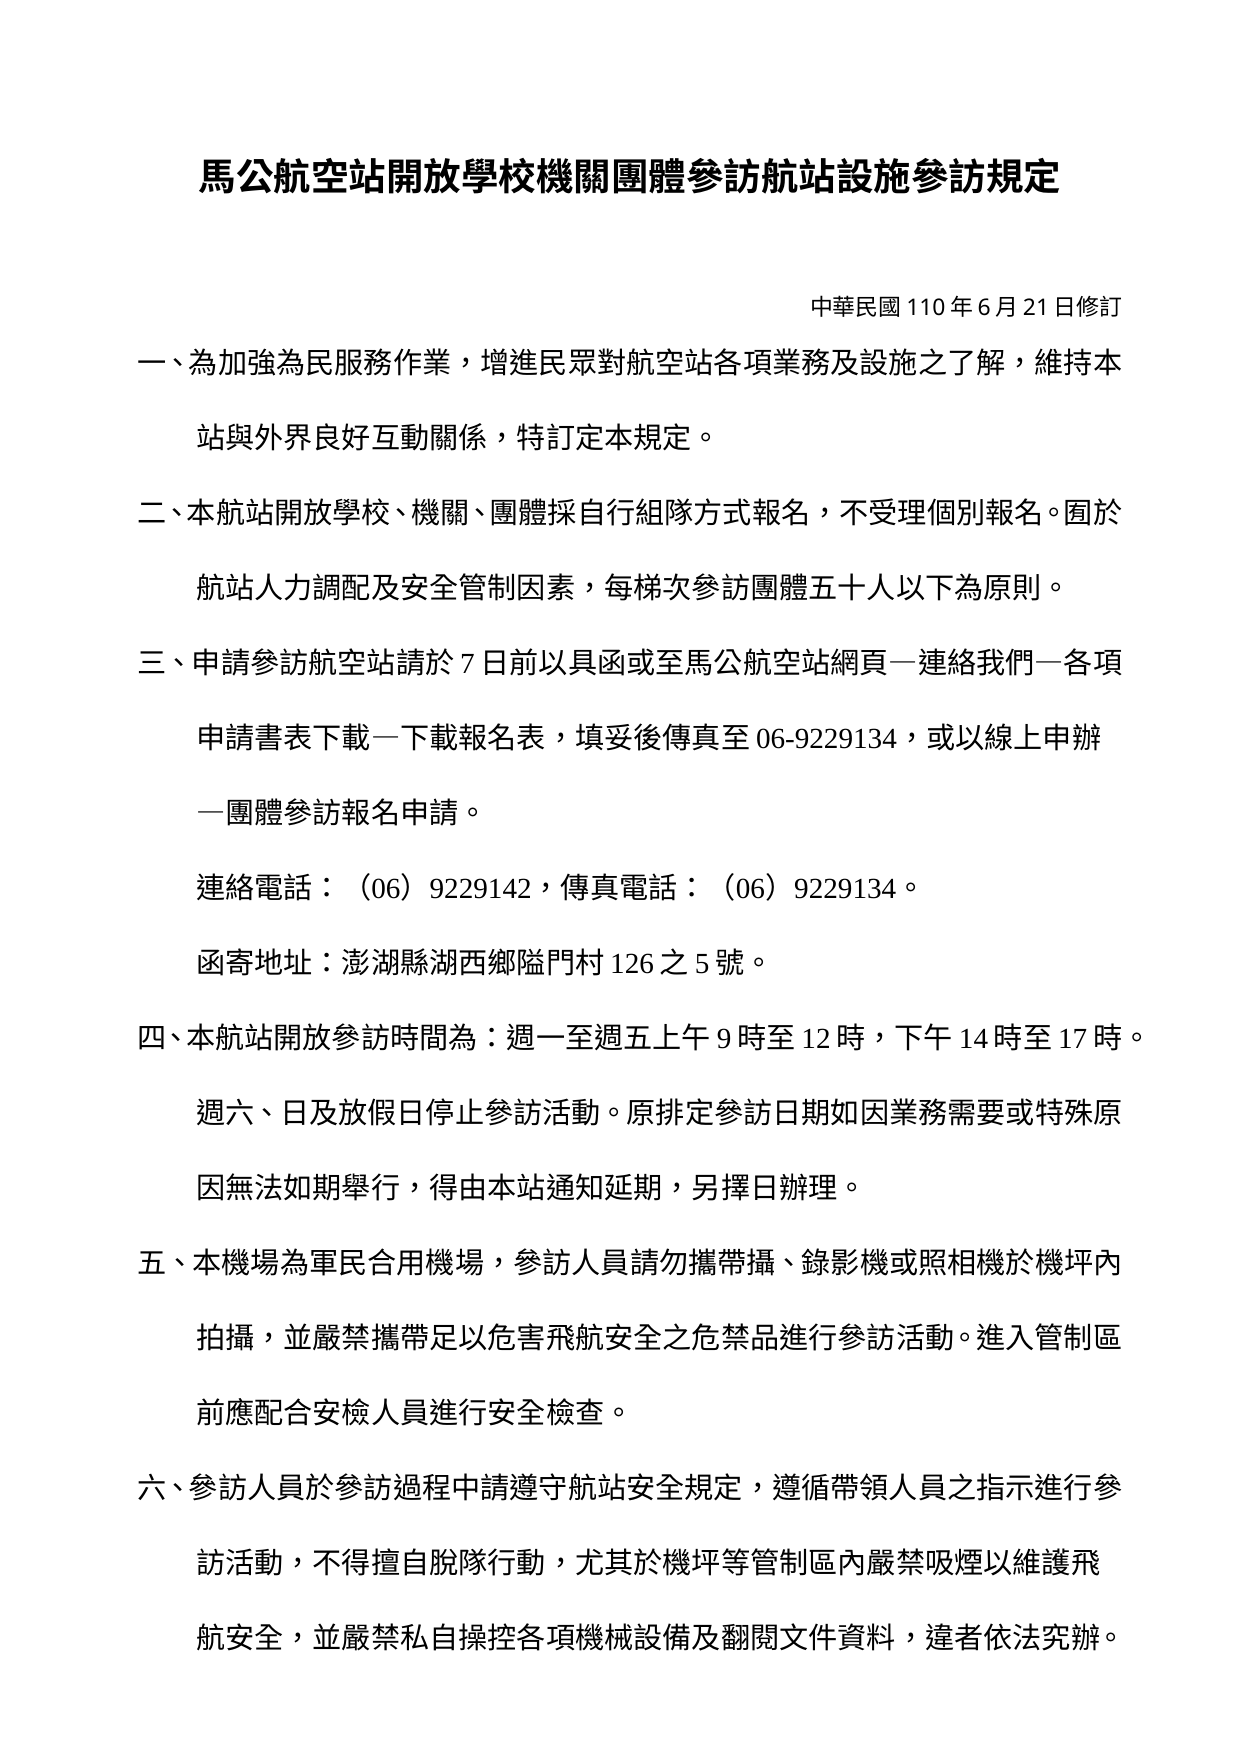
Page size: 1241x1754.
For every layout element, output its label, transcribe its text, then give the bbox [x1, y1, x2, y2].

text 函寄地址：澎湖縣湖西鄉隘門村126之5號。 [137, 924, 1122, 999]
text 中華民國110年6月21日修訂 [137, 286, 1122, 324]
text 三、申請參訪航空站請於7日前以具函或至馬公航空站網頁—連絡我們—各項申請書表下載—下載報名表，填妥後傳真至06-9229134，或以線上申辦—團體參訪報名申請。 [137, 624, 1122, 849]
text 一、為加強為民服務作業，增進民眾對航空站各項業務及設施之了解，維持本站與外界良好互動關係，特訂定本規定。 [137, 324, 1122, 474]
text 五、本機場為軍民合用機場，參訪人員請勿攜帶攝、錄影機或照相機於機坪內拍攝，並嚴禁攜帶足以危害飛航安全之危禁品進行參訪活動。進入管制區前應配合安檢人員進行安全檢查。 [137, 1224, 1122, 1449]
text 連絡電話：（06）9229142，傳真電話：（06）9229134。 [196, 849, 1122, 924]
text 四、本航站開放參訪時間為：週一至週五上午9時至12時，下午14時至17時。週六、日及放假日停止參訪活動。原排定參訪日期如因業務需要或特殊原因無法如期舉行，得由本站通知延期，另擇日辦理。 [137, 999, 1122, 1224]
text 二、本航站開放學校、機關、團體採自行組隊方式報名，不受理個別報名。囿於航站人力調配及安全管制因素，每梯次參訪團體五十人以下為原則。 [137, 474, 1122, 624]
text 馬公航空站開放學校機關團體參訪航站設施參訪規定 [137, 136, 1122, 211]
text 六、參訪人員於參訪過程中請遵守航站安全規定，遵循帶領人員之指示進行參訪活動，不得擅自脫隊行動，尤其於機坪等管制區內嚴禁吸煙以維護飛航安全，並嚴禁私自操控各項機械設備及翻閱文件資料，違者依法究辦。 [137, 1449, 1122, 1674]
